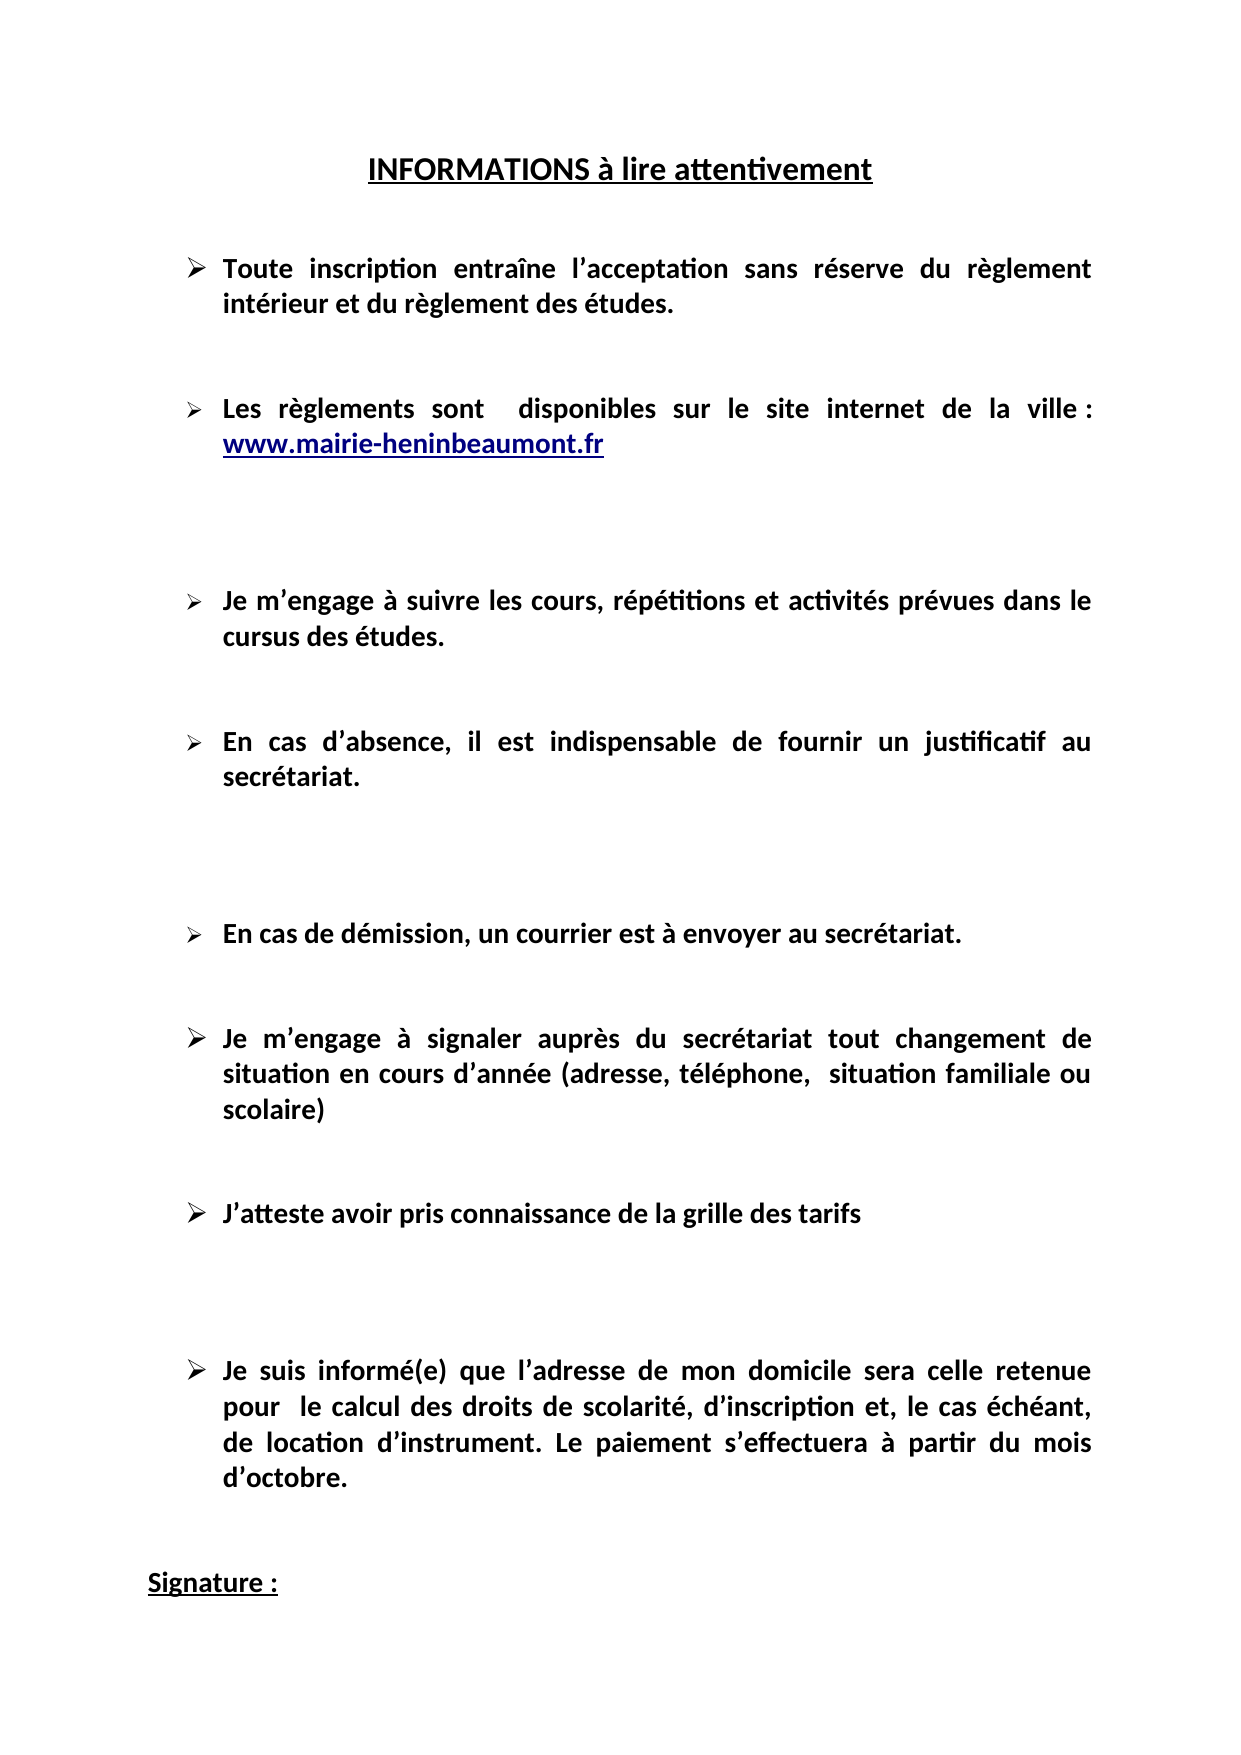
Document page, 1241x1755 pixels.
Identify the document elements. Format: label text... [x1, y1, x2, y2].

list Les règlements sont disponibles sur le site internet de la ville : www.mairie-heninbeaumont.fr [185, 390, 1093, 461]
list J’atteste avoir pris connaissance de la grille des tarifs [185, 1196, 1093, 1231]
list En cas de démission, un courrier est à envoyer au secrétariat. [185, 915, 1093, 951]
list Je m’engage à signaler auprès du secrétariat tout changement de situation en cours d’année (adresse, téléphone, situation familiale ou scolaire) [185, 1020, 1093, 1127]
list En cas d’absence, il est indispensable de fournir un justificatif au secrétariat. [185, 723, 1093, 794]
list Je suis informé(e) que l’adresse de mon domicile sera celle retenue pour le calcul des droits de scolarité, d’inscription et, le cas échéant, de location d’instrument. Le paiement s’effectuera à partir du mois d’octobre. [185, 1352, 1093, 1495]
text Signature : [148, 1564, 1093, 1599]
list Toute inscription entraîne l’acceptation sans réserve du règlement intérieur et du règlement des études. [185, 250, 1093, 321]
list Je m’engage à suivre les cours, répétitions et activités prévues dans le cursus des études. [185, 582, 1093, 654]
text INFORMATIONS à lire attentivement [148, 148, 1093, 188]
